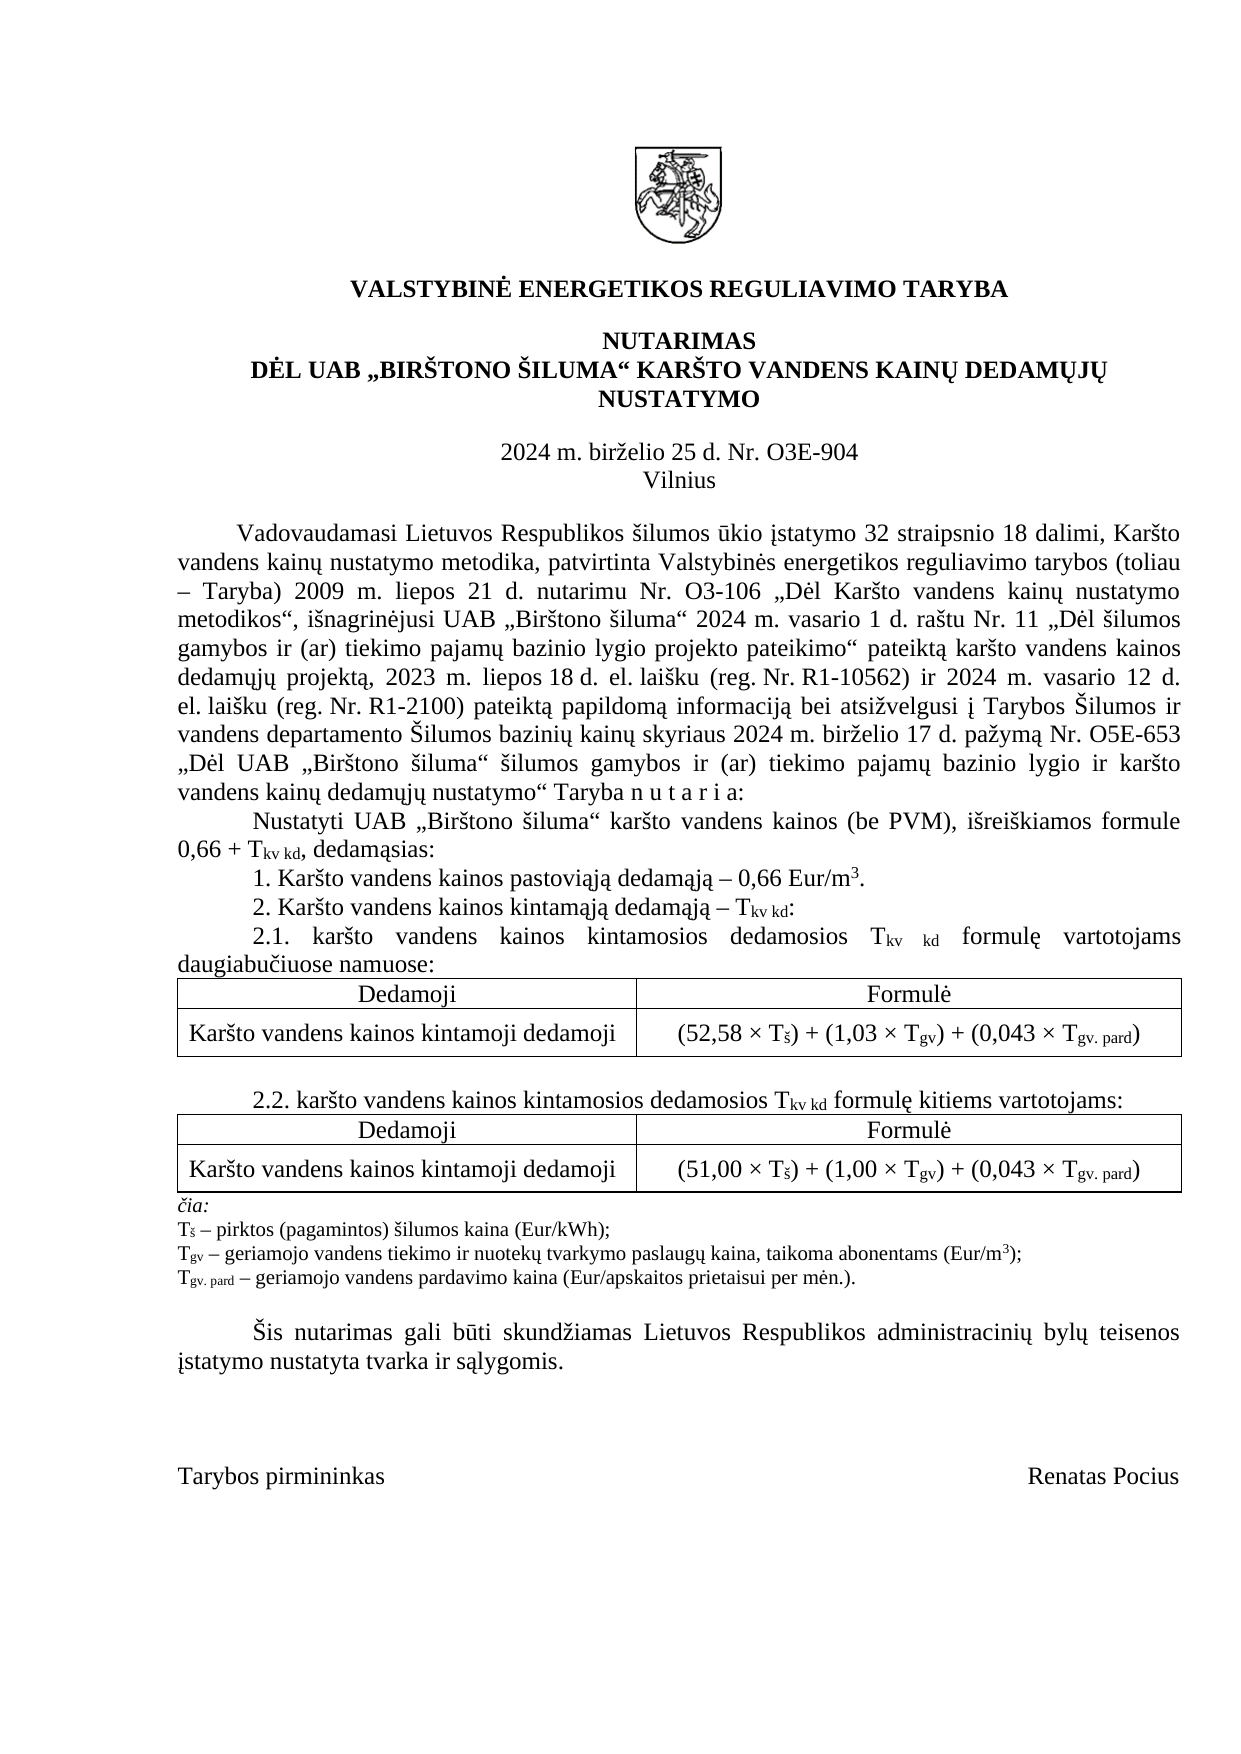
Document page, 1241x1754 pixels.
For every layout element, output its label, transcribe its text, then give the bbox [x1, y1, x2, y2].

text Vilnius [177, 466, 1181, 494]
text Tš – pirktos (pagamintos) šilumos kaina (Eur/kWh); [177, 1217, 1181, 1241]
text 2. Karšto vandens kainos kintamąją dedamąją – Tkv kd: [177, 892, 1181, 921]
text Tarybos pirmininkas Renatas Pocius [177, 1461, 1181, 1490]
text DĖL uAB „BIRŠTONO ŠILUMA“ KARŠTO VANDENS KAINŲ DEDAMŲJŲ NUSTATYMO [177, 355, 1181, 413]
table_header Dedamoji [178, 1115, 636, 1144]
text Valstybinė energetikos reguliavimo taryba [177, 274, 1181, 302]
text Tgv. pard – geriamojo vandens pardavimo kaina (Eur/apskaitos prietaisui per mėn.). [177, 1265, 1181, 1289]
text Tgv – geriamojo vandens tiekimo ir nuotekų tvarkymo paslaugų kaina, taikoma abonentams (Eur/m3); [177, 1241, 1181, 1265]
table_header Formulė [637, 1115, 1181, 1144]
text Šis nutarimas gali būti skundžiamas Lietuvos Respublikos administracinių bylų teisenos įstatymo nustatyta tvarka ir sąlygomis. [177, 1317, 1181, 1375]
text Vadovaudamasi Lietuvos Respublikos šilumos ūkio įstatymo 32 straipsnio 18 dalimi, Karšto vandens kainų nustatymo metodika, patvirtinta Valstybinės energetikos reguliavimo tarybos (toliau – Taryba) 2009 m. liepos 21 d. nutarimu Nr. O3-106 „Dėl Karšto vandens kainų nustatymo metodikos“, išnagrinėjusi UAB „Birštono šiluma“ 2024 m. vasario 1 d. raštu Nr. 11 „Dėl šilumos gamybos ir (ar) tiekimo pajamų bazinio lygio projekto pateikimo“ pateiktą karšto vandens kainos dedamųjų projektą, 2023 m. liepos 18 d. el. laišku (reg. Nr. R1‑10562) ir 2024 m. vasario 12 d. el. laišku (reg. Nr. R1‑2100) pateiktą papildomą informaciją bei atsižvelgusi į Tarybos Šilumos ir vandens departamento Šilumos bazinių kainų skyriaus 2024 m. birželio 17 d. pažymą Nr. O5E-653 „Dėl UAB „Birštono šiluma“ šilumos gamybos ir (ar) tiekimo pajamų bazinio lygio ir karšto vandens kainų dedamųjų nustatymo“ Taryba n u t a r i a: [177, 518, 1181, 806]
table_cell Karšto vandens kainos kintamoji dedamoji [178, 1009, 636, 1056]
text NUTARIMAS [177, 326, 1181, 355]
table_header Dedamoji [178, 979, 636, 1008]
table_cell (52,58 × Tš) + (1,03 × Tgv) + (0,043 × Tgv. pard) [637, 1009, 1181, 1056]
text čia: [177, 1193, 1181, 1217]
text Nustatyti UAB „Birštono šiluma“ karšto vandens kainos (be PVM), išreiškiamos formule 0,66 + Tkv kd, dedamąsias: [177, 806, 1181, 863]
text 2.2. karšto vandens kainos kintamosios dedamosios Tkv kd formulę kitiems vartotojams: [177, 1085, 1181, 1114]
text 1. Karšto vandens kainos pastoviąją dedamąją – 0,66 Eur/m3. [177, 863, 1181, 892]
text 2024 m. birželio 25 d. Nr. O3E-904 [177, 437, 1181, 466]
table_cell Karšto vandens kainos kintamoji dedamoji [178, 1145, 636, 1191]
table_header Formulė [637, 979, 1181, 1008]
text 2.1. karšto vandens kainos kintamosios dedamosios Tkv kd formulę vartotojams daugiabučiuose namuose: [177, 921, 1181, 978]
table_cell (51,00 × Tš) + (1,00 × Tgv) + (0,043 × Tgv. pard) [637, 1145, 1181, 1191]
